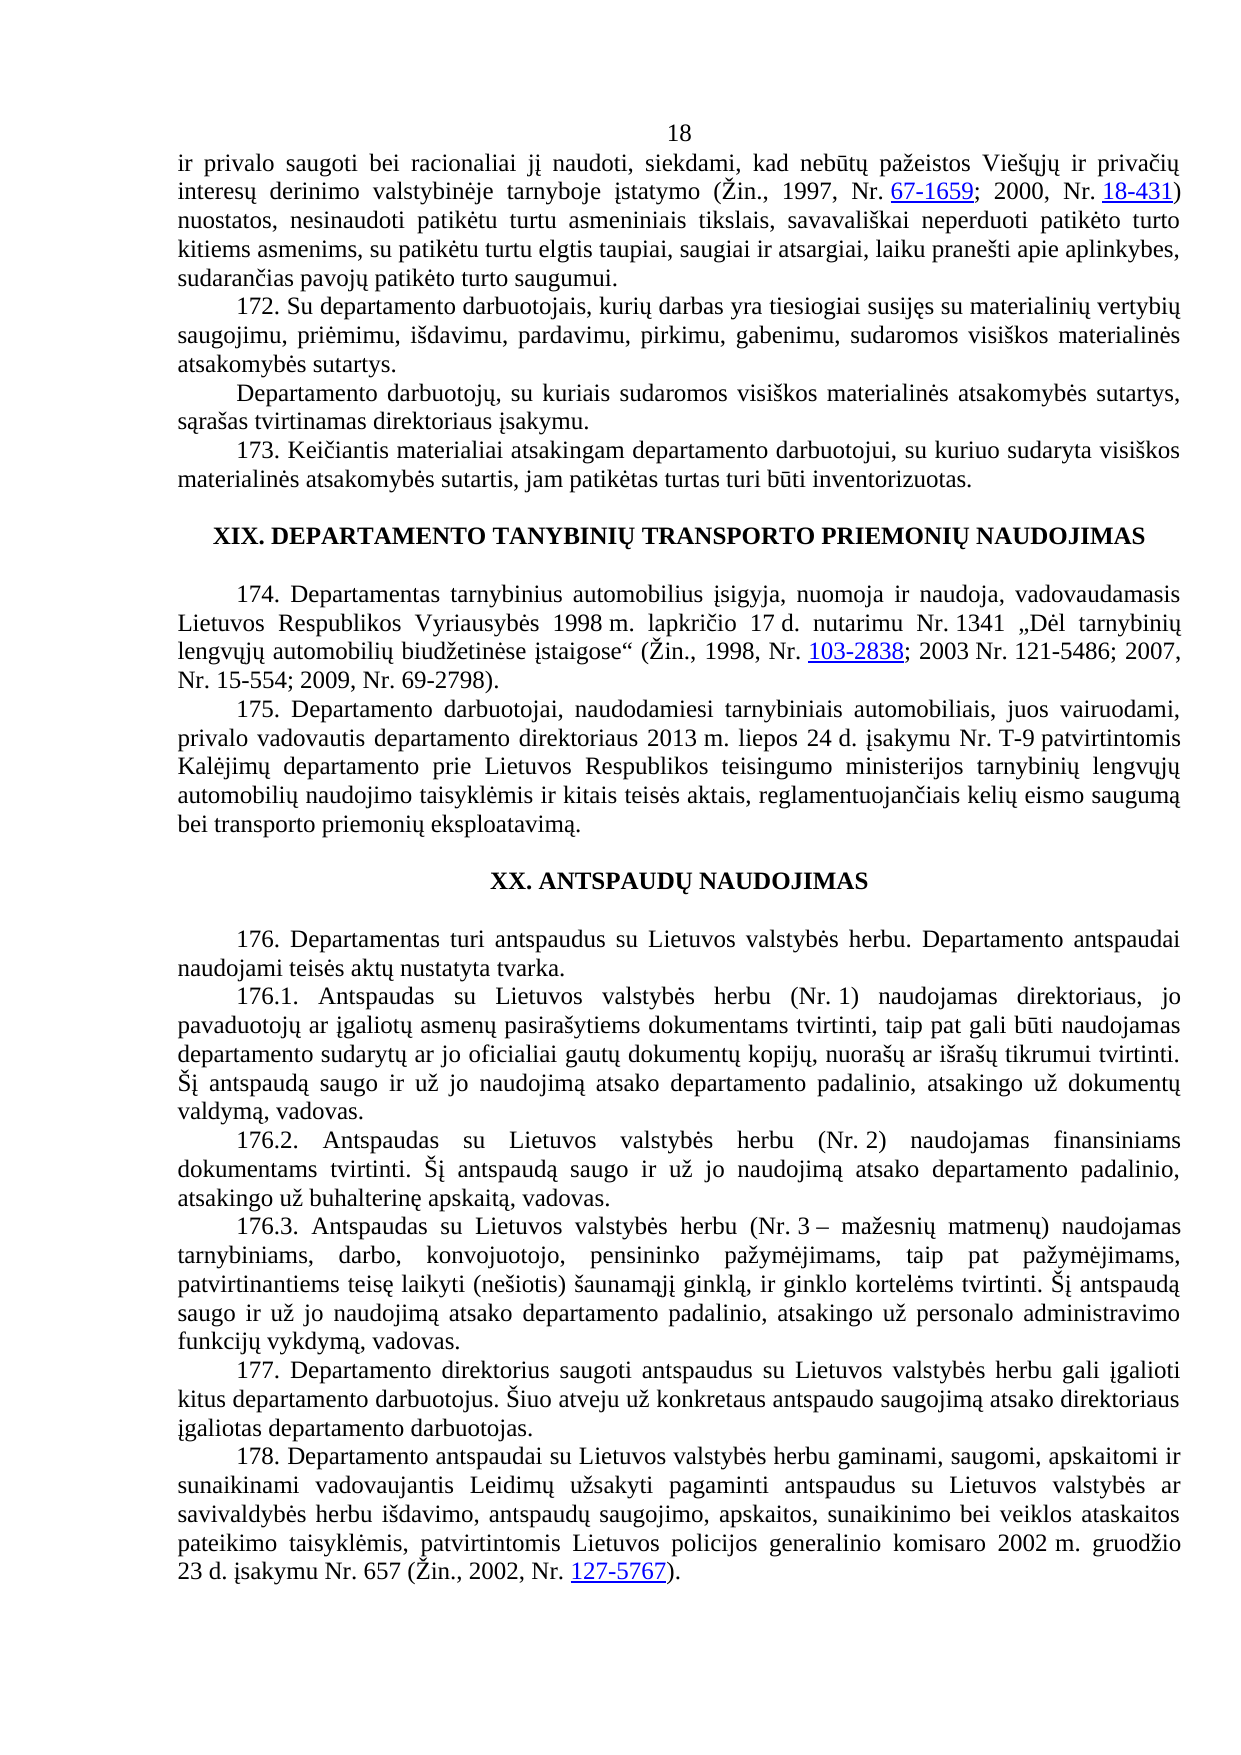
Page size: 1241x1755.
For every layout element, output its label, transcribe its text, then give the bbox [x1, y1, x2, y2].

text 176.1. Antspaudas su Lietuvos valstybės herbu (Nr. 1) naudojamas direktoriaus, jo pavaduotojų ar įgaliotų asmenų pasirašytiems dokumentams tvirtinti, taip pat gali būti naudojamas departamento sudarytų ar jo oficialiai gautų dokumentų kopijų, nuorašų ar išrašų tikrumui tvirtinti. Šį antspaudą saugo ir už jo naudojimą atsako departamento padalinio, atsakingo už dokumentų valdymą, vadovas. [177, 981, 1181, 1125]
text 175. Departamento darbuotojai, naudodamiesi tarnybiniais automobiliais, juos vairuodami, privalo vadovautis departamento direktoriaus 2013 m. liepos 24 d. įsakymu Nr. T-9 patvirtintomis Kalėjimų departamento prie Lietuvos Respublikos teisingumo ministerijos tarnybinių lengvųjų automobilių naudojimo taisyklėmis ir kitais teisės aktais, reglamentuojančiais kelių eismo saugumą bei transporto priemonių eksploatavimą. [177, 694, 1181, 838]
text XX. ANTSPAUDŲ NAUDOJIMAS [177, 866, 1181, 895]
text 176.2. Antspaudas su Lietuvos valstybės herbu (Nr. 2) naudojamas finansiniams dokumentams tvirtinti. Šį antspaudą saugo ir už jo naudojimą atsako departamento padalinio, atsakingo už buhalterinę apskaitą, vadovas. [177, 1125, 1181, 1211]
text 172. Su departamento darbuotojais, kurių darbas yra tiesiogiai susijęs su materialinių vertybių saugojimu, priėmimu, išdavimu, pardavimu, pirkimu, gabenimu, sudaromos visiškos materialinės atsakomybės sutartys. [177, 291, 1181, 378]
text 174. Departamentas tarnybinius automobilius įsigyja, nuomoja ir naudoja, vadovaudamasis Lietuvos Respublikos Vyriausybės 1998 m. lapkričio 17 d. nutarimu Nr. 1341 „Dėl tarnybinių lengvųjų automobilių biudžetinėse įstaigose“ (Žin., 1998, Nr. 103-2838; 2003 Nr. 121-5486; 2007, Nr. 15-554; 2009, Nr. 69-2798). [177, 579, 1181, 694]
text 178. Departamento antspaudai su Lietuvos valstybės herbu gaminami, saugomi, apskaitomi ir sunaikinami vadovaujantis Leidimų užsakyti pagaminti antspaudus su Lietuvos valstybės ar savivaldybės herbu išdavimo, antspaudų saugojimo, apskaitos, sunaikinimo bei veiklos ataskaitos pateikimo taisyklėmis, patvirtintomis Lietuvos policijos generalinio komisaro 2002 m. gruodžio 23 d. įsakymu Nr. 657 (Žin., 2002, Nr. 127-5767). [177, 1441, 1181, 1585]
text 176. Departamentas turi antspaudus su Lietuvos valstybės herbu. Departamento antspaudai naudojami teisės aktų nustatyta tvarka. [177, 924, 1181, 981]
text Departamento darbuotojų, su kuriais sudaromos visiškos materialinės atsakomybės sutartys, sąrašas tvirtinamas direktoriaus įsakymu. [177, 378, 1181, 435]
text ir privalo saugoti bei racionaliai jį naudoti, siekdami, kad nebūtų pažeistos Viešųjų ir privačių interesų derinimo valstybinėje tarnyboje įstatymo (Žin., 1997, Nr. 67-1659; 2000, Nr. 18-431) nuostatos, nesinaudoti patikėtu turtu asmeniniais tikslais, savavališkai neperduoti patikėto turto kitiems asmenims, su patikėtu turtu elgtis taupiai, saugiai ir atsargiai, laiku pranešti apie aplinkybes, sudarančias pavojų patikėto turto saugumui. [177, 148, 1181, 291]
text 177. Departamento direktorius saugoti antspaudus su Lietuvos valstybės herbu gali įgalioti kitus departamento darbuotojus. Šiuo atveju už konkretaus antspaudo saugojimą atsako direktoriaus įgaliotas departamento darbuotojas. [177, 1355, 1181, 1441]
text 176.3. Antspaudas su Lietuvos valstybės herbu (Nr. 3 – mažesnių matmenų) naudojamas tarnybiniams, darbo, konvojuotojo, pensininko pažymėjimams, taip pat pažymėjimams, patvirtinantiems teisę laikyti (nešiotis) šaunamąjį ginklą, ir ginklo kortelėms tvirtinti. Šį antspaudą saugo ir už jo naudojimą atsako departamento padalinio, atsakingo už personalo administravimo funkcijų vykdymą, vadovas. [177, 1211, 1181, 1355]
text XIX. DEPARTAMENTO TANYBINIŲ TRANSPORTO PRIEMONIŲ NAUDOJIMAS [177, 521, 1181, 550]
text 173. Keičiantis materialiai atsakingam departamento darbuotojui, su kuriuo sudaryta visiškos materialinės atsakomybės sutartis, jam patikėtas turtas turi būti inventorizuotas. [177, 435, 1181, 493]
